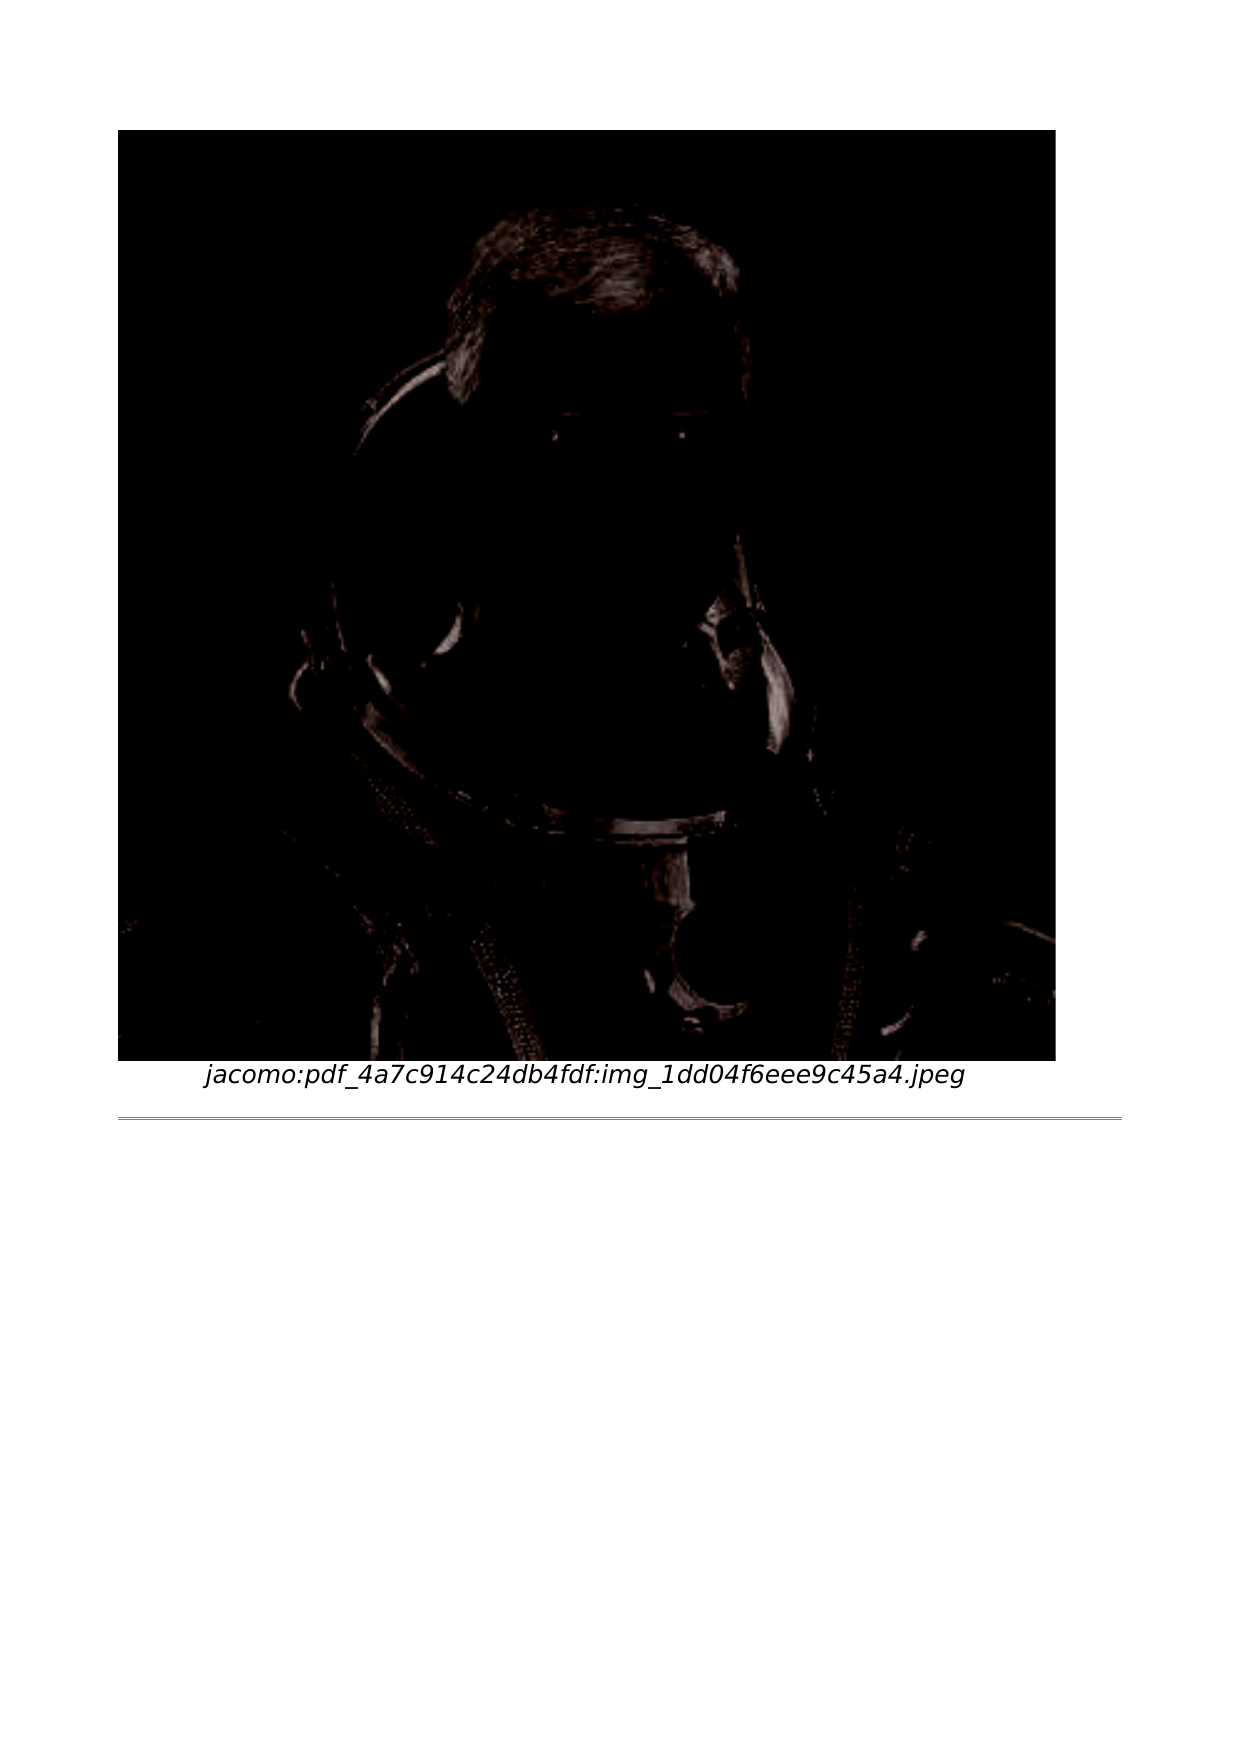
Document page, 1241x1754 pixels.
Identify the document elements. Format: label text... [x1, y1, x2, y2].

picture [118, 130, 1056, 1061]
text jacomo:pdf_4a7c914c24db4fdf:img_1dd04f6eee9c45a4.jpeg [118, 1061, 1056, 1090]
